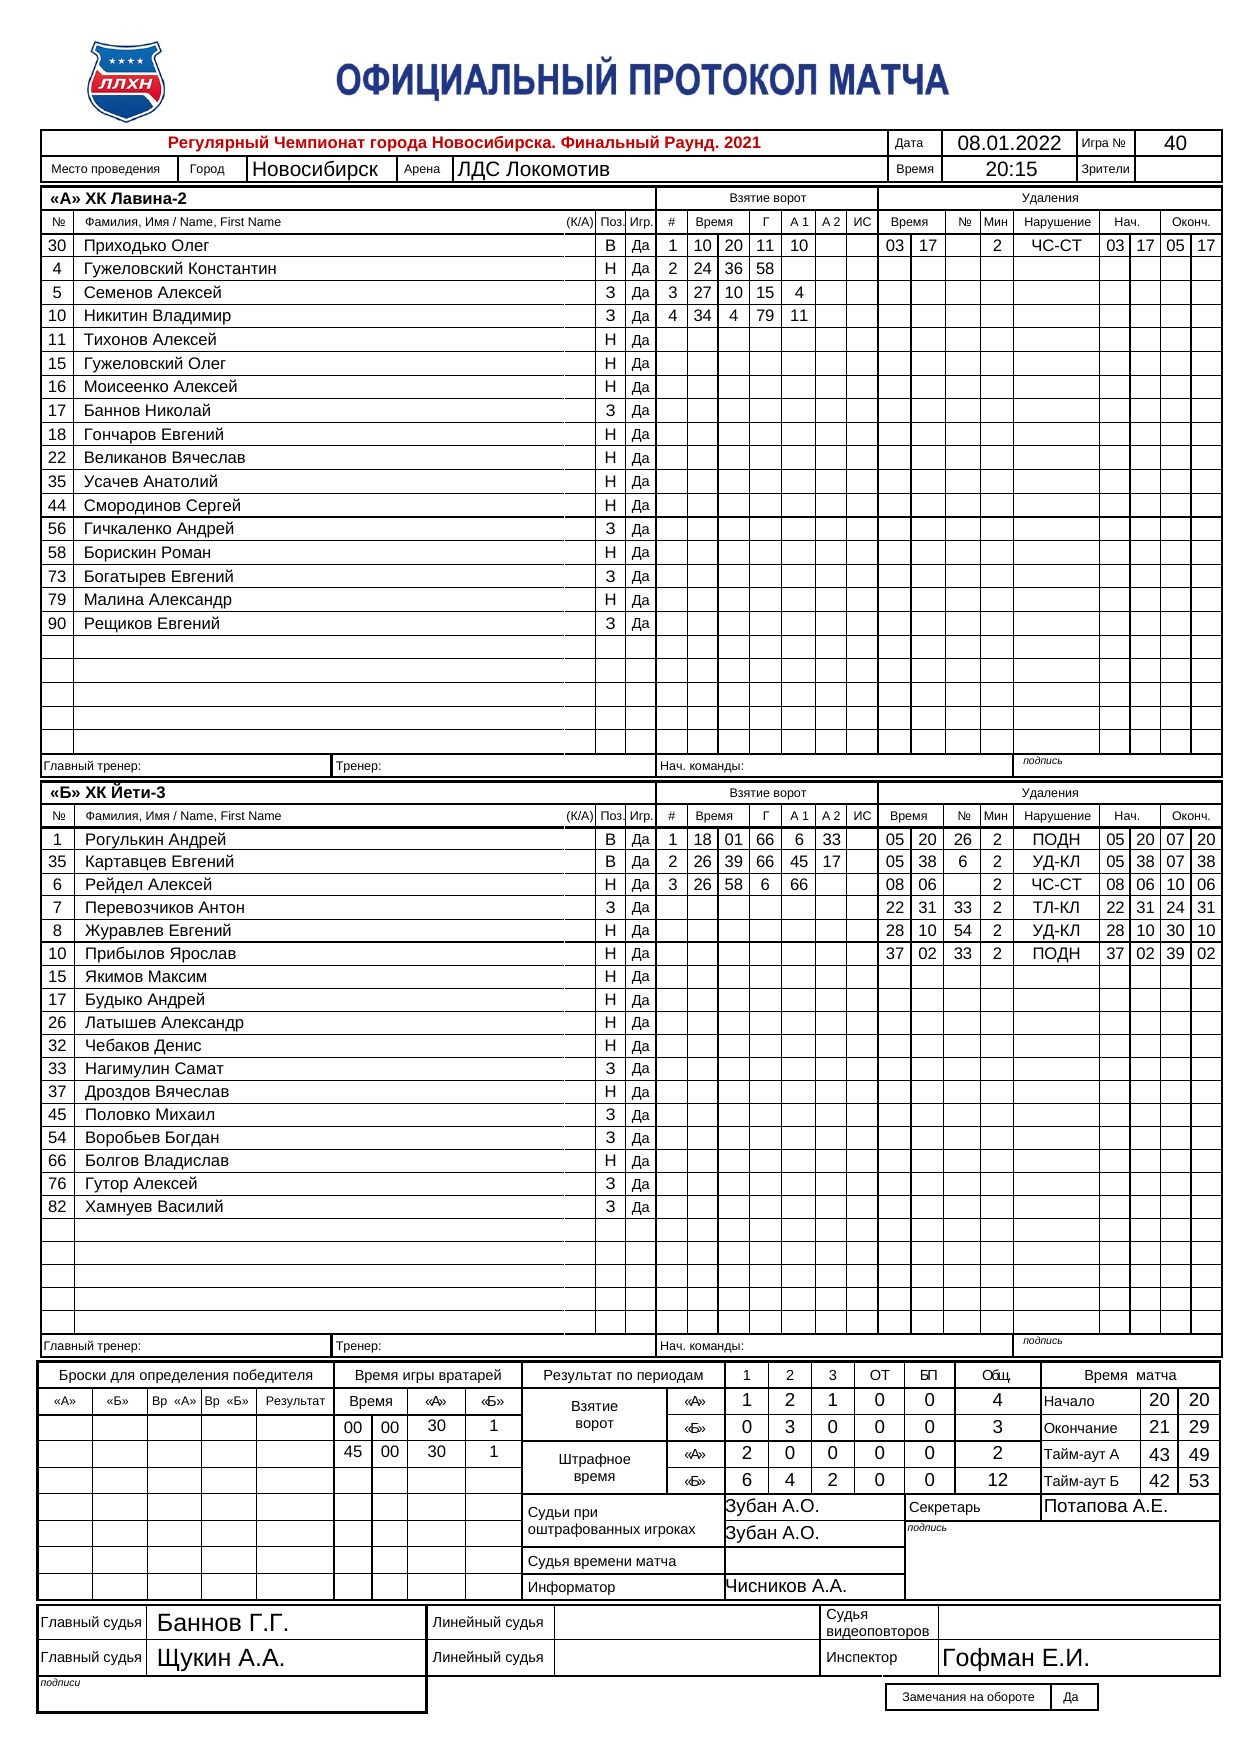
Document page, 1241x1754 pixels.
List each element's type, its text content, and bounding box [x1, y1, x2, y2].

table_cell [657, 423, 687, 445]
table_cell [750, 1127, 781, 1149]
table_cell 58 [750, 257, 781, 280]
table_cell Игр. [626, 805, 655, 826]
table_cell [1131, 1265, 1160, 1287]
table_cell Да [626, 470, 655, 493]
table_cell [93, 1521, 147, 1546]
table_cell 6 [726, 1468, 768, 1493]
table_cell Да [626, 399, 655, 422]
table_cell [1161, 1058, 1190, 1079]
table_cell [1131, 966, 1160, 987]
table_cell [750, 588, 781, 611]
table_cell [1192, 376, 1221, 398]
table_cell 2 [812, 1468, 854, 1493]
table_cell УД-КЛ [1014, 920, 1099, 941]
table_cell [688, 399, 717, 422]
table_cell [565, 328, 595, 351]
table_cell З [596, 612, 625, 634]
table_cell [688, 707, 717, 729]
table_cell [657, 1012, 687, 1033]
table_cell [944, 874, 980, 895]
table_cell [726, 1548, 904, 1573]
table_cell [657, 1081, 687, 1103]
table_cell [202, 1547, 256, 1573]
table_cell [1014, 683, 1099, 706]
table_cell Рейдел Алексей [75, 874, 564, 895]
table_cell Да [626, 612, 655, 634]
table_cell [816, 1173, 846, 1195]
table_cell [816, 636, 846, 658]
table_cell [1131, 541, 1160, 564]
table_cell [1161, 494, 1190, 516]
table_cell [148, 1441, 201, 1467]
table_cell [1192, 518, 1221, 540]
table_cell [912, 352, 945, 374]
table_cell [1100, 446, 1129, 469]
table_cell [750, 989, 781, 1011]
table_cell [596, 636, 625, 658]
table_cell [555, 1640, 819, 1675]
table_cell 0 [812, 1415, 854, 1440]
table_cell [912, 730, 945, 753]
table_cell Нач. команды: [657, 1335, 1012, 1356]
table_cell Нарушение [1014, 211, 1099, 233]
table_cell «Б» [668, 1468, 724, 1493]
table_cell [657, 1150, 687, 1172]
table_cell [750, 707, 781, 729]
table_cell [912, 1150, 943, 1172]
table_cell [879, 636, 910, 658]
table_cell [1161, 376, 1190, 398]
table_cell 22 [42, 446, 73, 469]
table_cell [816, 683, 846, 706]
table_cell [944, 1265, 980, 1287]
table_cell Нарушение [1014, 805, 1099, 826]
table_cell [782, 494, 815, 516]
table_cell [408, 1574, 465, 1599]
table_cell [1014, 376, 1099, 398]
table_cell [657, 1035, 687, 1057]
table_cell З [596, 281, 625, 303]
table_header «Б» ХК Йети-3 [42, 783, 655, 803]
table_cell ЧС-СТ [1014, 235, 1099, 256]
table_cell [565, 829, 595, 849]
table_cell [782, 659, 815, 682]
table_cell [1100, 399, 1129, 422]
table_cell Арена [398, 157, 452, 181]
table_cell [1161, 352, 1190, 374]
table_cell [688, 494, 717, 516]
table_cell [912, 565, 945, 587]
table_cell [565, 1219, 595, 1241]
table_cell [750, 1311, 781, 1333]
table_cell [1014, 328, 1099, 351]
table_cell 06 [912, 874, 943, 895]
table_cell [657, 1196, 687, 1218]
table_cell [202, 1574, 256, 1599]
table_cell 45 [782, 850, 815, 872]
table_cell З [596, 305, 625, 327]
table_cell [879, 1265, 910, 1287]
table_cell [719, 541, 749, 564]
table_cell [1100, 612, 1129, 634]
table_cell 0 [905, 1415, 954, 1440]
table_cell [688, 470, 717, 493]
table_cell 2 [981, 850, 1013, 872]
table_cell [879, 1081, 910, 1103]
table_cell [946, 541, 980, 564]
table_cell [1161, 281, 1190, 303]
table_cell [1100, 1058, 1129, 1079]
table_cell Окончание [1042, 1415, 1140, 1440]
table_cell «Б» [93, 1389, 147, 1413]
table_cell Приходько Олег [74, 235, 564, 256]
table_cell Моисеенко Алексей [74, 376, 564, 398]
table_cell [688, 1242, 717, 1264]
table_cell [74, 659, 564, 682]
table_cell 26 [688, 850, 717, 872]
table_cell Н [596, 989, 625, 1011]
table_cell 10 [42, 305, 73, 327]
table_cell 02 [912, 943, 943, 964]
table_header Да [1052, 1685, 1097, 1709]
table_cell Латышев Александр [75, 1012, 564, 1033]
table_cell [782, 920, 815, 941]
table_cell [879, 328, 910, 351]
table_cell [981, 1081, 1013, 1103]
table_cell [688, 1012, 717, 1033]
table_cell [847, 707, 877, 729]
table_cell [719, 730, 749, 753]
table_cell [946, 518, 980, 540]
table_cell Город [179, 157, 246, 181]
table_cell 17 [42, 399, 73, 422]
table_cell [1192, 1196, 1221, 1218]
table_cell [719, 588, 749, 611]
table_cell Да [626, 896, 655, 918]
table_cell [1014, 1150, 1099, 1172]
table_header Время матча [1042, 1363, 1219, 1387]
table_cell Якимов Максим [75, 966, 564, 987]
table_cell [912, 1173, 943, 1195]
table_cell [1100, 494, 1129, 516]
table_cell 0 [855, 1415, 904, 1440]
table_cell 73 [42, 565, 73, 587]
table_cell Н [596, 966, 625, 987]
table_cell [657, 399, 687, 422]
table_cell [946, 446, 980, 469]
table_cell [847, 1035, 877, 1057]
table_cell [750, 376, 781, 398]
table_cell [847, 1219, 877, 1241]
table_cell [1014, 612, 1099, 634]
table_cell 15 [42, 966, 74, 987]
table_cell Борискин Роман [74, 541, 564, 564]
table_cell [626, 636, 655, 658]
table_cell [565, 1150, 595, 1172]
table_cell [782, 683, 815, 706]
table_cell 20 [912, 829, 943, 849]
table_cell [816, 399, 846, 422]
table_cell [1161, 305, 1190, 327]
table_cell [879, 1288, 910, 1310]
table_cell [750, 636, 781, 658]
table_cell [257, 1521, 333, 1546]
table_cell [565, 518, 595, 540]
table_cell [466, 1521, 521, 1546]
table_cell Великанов Вячеслав [74, 446, 564, 469]
table_cell [1136, 157, 1221, 181]
table_cell [912, 328, 945, 351]
table_cell 33 [42, 1058, 74, 1079]
table_cell 2 [981, 235, 1013, 256]
table_cell 2 [769, 1389, 811, 1413]
table_cell [719, 1058, 749, 1079]
table_cell Гутор Алексей [75, 1173, 564, 1195]
table_cell [847, 1196, 877, 1218]
table_cell [1192, 636, 1221, 658]
table_cell [1014, 281, 1099, 303]
table_cell Н [596, 588, 625, 611]
table_cell [565, 896, 595, 918]
table_cell [782, 943, 815, 964]
table_cell [93, 1494, 147, 1520]
table_cell Баннов Николай [74, 399, 564, 422]
table_cell [816, 565, 846, 587]
table_cell [1161, 1173, 1190, 1195]
table_cell [912, 966, 943, 987]
table_cell [847, 1242, 877, 1264]
table_cell [981, 1288, 1013, 1310]
table_cell [1161, 257, 1190, 280]
table_cell [1131, 730, 1160, 753]
table_cell [1161, 328, 1190, 351]
table_cell [816, 518, 846, 540]
table_cell 18 [688, 829, 717, 849]
table_cell 06 [1131, 874, 1160, 895]
table_cell [1192, 1127, 1221, 1149]
table_cell [688, 1035, 717, 1057]
table_cell [1100, 1288, 1129, 1310]
table_cell З [596, 1058, 625, 1079]
table_cell [847, 730, 877, 753]
table_cell Нагимулин Самат [75, 1058, 564, 1079]
table_cell [626, 1242, 655, 1264]
table_cell [1014, 636, 1099, 658]
table_cell [1014, 423, 1099, 445]
table_cell [750, 730, 781, 753]
table_cell [1100, 1035, 1129, 1057]
table_cell [847, 989, 877, 1011]
table_cell [688, 328, 717, 351]
table_cell [719, 1035, 749, 1057]
table_cell Прибылов Ярослав [75, 943, 564, 964]
table_cell А 2 [816, 805, 846, 826]
table_cell Да [626, 423, 655, 445]
table_cell [816, 659, 846, 682]
table_cell Да [626, 1173, 655, 1195]
table_cell Инспектор [821, 1640, 938, 1675]
table_cell [816, 423, 846, 445]
table_cell [657, 1173, 687, 1195]
table_cell [981, 565, 1013, 587]
table_cell Г [750, 211, 781, 233]
table_cell [944, 1196, 980, 1218]
table_cell [202, 1494, 256, 1520]
table_cell [719, 707, 749, 729]
table_cell [946, 612, 980, 634]
table_cell [335, 1494, 371, 1520]
table_cell [1161, 1104, 1190, 1126]
table_cell [1100, 1242, 1129, 1264]
table_cell [912, 541, 945, 564]
table_cell 0 [905, 1389, 954, 1413]
table_header Регулярный Чемпионат города Новосибирска. Финальный Раунд. 2021 [42, 131, 887, 155]
table_cell Да [626, 966, 655, 987]
table_cell Н [596, 257, 625, 280]
table_cell [782, 1173, 815, 1195]
table_cell [1192, 1081, 1221, 1103]
table_cell [373, 1521, 407, 1546]
table_cell [782, 707, 815, 729]
table_cell [1100, 518, 1129, 540]
table_cell [1131, 1035, 1160, 1057]
table_cell [75, 1311, 564, 1333]
table_cell Н [596, 874, 625, 895]
table_cell 11 [750, 235, 781, 256]
table_cell [1131, 683, 1160, 706]
table_cell ИС [847, 211, 877, 233]
table_cell [565, 565, 595, 587]
table_cell [879, 541, 910, 564]
table_cell Секретарь [906, 1495, 1040, 1520]
table_cell 1 [726, 1389, 768, 1413]
table_cell З [596, 1196, 625, 1218]
table_cell [816, 874, 846, 895]
table_cell [1131, 518, 1160, 540]
table_cell 4 [769, 1468, 811, 1493]
table_header Результат по периодам [523, 1363, 724, 1387]
table_cell Н [596, 446, 625, 469]
table_cell Перевозчиков Антон [75, 896, 564, 918]
table_cell [257, 1441, 333, 1467]
table_cell 66 [782, 874, 815, 895]
table_cell [555, 1606, 819, 1639]
table_cell [1014, 1012, 1099, 1033]
table_cell [596, 1265, 625, 1287]
table_cell [1192, 659, 1221, 682]
table_cell [912, 494, 945, 516]
table_cell [657, 943, 687, 964]
table_cell [1131, 565, 1160, 587]
table_cell А 1 [782, 211, 815, 233]
table_cell [847, 1288, 877, 1310]
table_cell [39, 1416, 92, 1440]
table_cell [981, 1012, 1013, 1033]
table_cell [946, 494, 980, 516]
table_cell [1192, 1242, 1221, 1264]
table_cell Да [626, 1058, 655, 1079]
table_cell [565, 470, 595, 493]
table_cell [750, 896, 781, 918]
table_cell 37 [42, 1081, 74, 1103]
table_cell Вр «А» [148, 1389, 201, 1413]
table_cell [688, 1127, 717, 1149]
table_cell [1161, 636, 1190, 658]
table_cell [750, 423, 781, 445]
table_cell [944, 1173, 980, 1195]
table_cell Фамилия, Имя / Name, First Name [75, 805, 565, 826]
table_cell [1100, 352, 1129, 374]
table_cell [1161, 1081, 1190, 1103]
table_cell 07 [1161, 829, 1190, 849]
table_cell Информатор [523, 1575, 724, 1599]
table_cell Да [626, 1081, 655, 1103]
table_cell [373, 1494, 407, 1520]
table_cell [1014, 1173, 1099, 1195]
table_cell [1192, 989, 1221, 1011]
table_cell [816, 494, 846, 516]
table_cell [1099, 1682, 1220, 1711]
table_cell Да [626, 1035, 655, 1057]
table_cell [750, 518, 781, 540]
table_cell [257, 1416, 333, 1440]
table_cell [688, 1265, 717, 1287]
table_cell [565, 1012, 595, 1033]
table_cell З [596, 1173, 625, 1195]
table_cell [847, 659, 877, 682]
table_cell [879, 1219, 910, 1241]
table_cell [1192, 707, 1221, 729]
table_cell Оконч. [1161, 805, 1221, 826]
table_cell [565, 730, 595, 753]
table_cell [1100, 565, 1129, 587]
table_cell [626, 659, 655, 682]
table_cell 90 [42, 612, 73, 634]
table_cell 0 [855, 1442, 904, 1467]
table_cell [1100, 281, 1129, 303]
table_cell [39, 1574, 92, 1599]
table_cell [565, 874, 595, 895]
table_cell [657, 1104, 687, 1126]
table_cell 05 [1100, 850, 1129, 872]
table_cell [719, 1081, 749, 1103]
table_cell [1131, 328, 1160, 351]
table_cell [688, 423, 717, 445]
table_cell [912, 1265, 943, 1287]
table_cell [879, 989, 910, 1011]
table_cell 0 [855, 1389, 904, 1413]
table_header 08.01.2022 [943, 131, 1076, 155]
table_cell [1014, 470, 1099, 493]
table_cell Тренер: [333, 1335, 655, 1356]
table_cell 1 [466, 1416, 521, 1440]
table_cell [1161, 989, 1190, 1011]
table_cell [257, 1574, 333, 1599]
table_cell [946, 281, 980, 303]
table_cell 2 [726, 1442, 768, 1467]
table_cell [466, 1468, 521, 1493]
table_cell [1014, 1127, 1099, 1149]
table_cell [1161, 565, 1190, 587]
table_cell [816, 541, 846, 564]
table_cell [847, 494, 877, 516]
table_cell [657, 1311, 687, 1333]
table_cell Да [626, 376, 655, 398]
table_cell [944, 1058, 980, 1079]
table_header Взятие ворот [657, 783, 877, 803]
table_cell 44 [42, 494, 73, 516]
table_cell [1192, 612, 1221, 634]
table_cell [657, 1219, 687, 1241]
table_cell [565, 1127, 595, 1149]
table_cell [719, 399, 749, 422]
table_cell [596, 659, 625, 682]
table_cell ПОДН [1014, 829, 1099, 849]
table_cell [782, 257, 815, 280]
table_cell [912, 423, 945, 445]
table_header Удаления [879, 783, 1221, 803]
table_cell [750, 920, 781, 941]
table_cell подписи [39, 1677, 425, 1711]
table_cell [1014, 446, 1099, 469]
table_cell [565, 1081, 595, 1103]
table_cell 18 [42, 423, 73, 445]
table_cell [1100, 683, 1129, 706]
table_cell [847, 399, 877, 422]
table_cell [719, 565, 749, 587]
table_cell Да [626, 920, 655, 941]
table_cell Хамнуев Василий [75, 1196, 564, 1218]
table_cell [565, 1058, 595, 1079]
table_cell Гончаров Евгений [74, 423, 564, 445]
table_cell [782, 1058, 815, 1079]
table_cell [148, 1468, 201, 1493]
table_cell [847, 1058, 877, 1079]
table_cell [1100, 1311, 1129, 1333]
table_cell [912, 1104, 943, 1126]
table_cell [202, 1521, 256, 1546]
table_cell [1161, 1311, 1190, 1333]
table_cell 38 [1131, 850, 1160, 872]
table_cell [816, 966, 846, 987]
table_cell Богатырев Евгений [74, 565, 564, 587]
table_cell [719, 966, 749, 987]
table_cell [912, 1242, 943, 1264]
table_cell 03 [879, 235, 910, 256]
table_cell [688, 636, 717, 658]
table_cell [944, 1104, 980, 1126]
table_cell [1192, 1219, 1221, 1241]
table_cell [816, 730, 846, 753]
table_cell [565, 1311, 595, 1333]
table_cell 1 [657, 235, 687, 256]
table_cell 38 [1192, 850, 1221, 872]
table_cell [688, 352, 717, 374]
table_cell [1161, 1219, 1190, 1241]
table_cell [981, 305, 1013, 327]
table_cell [626, 1219, 655, 1241]
table_cell [782, 612, 815, 634]
table_cell [1014, 257, 1099, 280]
table_cell [657, 328, 687, 351]
table_cell [750, 1288, 781, 1310]
table_cell [879, 1058, 910, 1079]
table_cell [626, 1311, 655, 1333]
table_cell 10 [688, 235, 717, 256]
table_cell [1161, 1150, 1190, 1172]
table_cell [847, 1173, 877, 1195]
table_cell Да [626, 1127, 655, 1149]
table_cell [782, 423, 815, 445]
table_cell [657, 966, 687, 987]
table_cell [816, 1288, 846, 1310]
table_cell [912, 446, 945, 469]
table_cell [981, 1058, 1013, 1079]
table_cell В [596, 235, 625, 256]
table_cell [981, 683, 1013, 706]
table_cell [335, 1468, 371, 1493]
table_cell 29 [1179, 1415, 1219, 1440]
table_cell [335, 1547, 371, 1573]
table_cell [1014, 1058, 1099, 1079]
table_cell [912, 1012, 943, 1033]
table_cell [750, 943, 781, 964]
table_cell [1192, 494, 1221, 516]
table_cell 01 [719, 829, 749, 849]
table_cell [688, 565, 717, 587]
table_cell # [657, 805, 687, 826]
table_cell Да [626, 1012, 655, 1033]
table_cell [981, 494, 1013, 516]
table_cell Щукин А.А. [147, 1640, 425, 1675]
table_cell [408, 1494, 465, 1520]
table_cell [1100, 1196, 1129, 1218]
table_cell [847, 446, 877, 469]
table_cell [688, 1311, 717, 1333]
table_cell [42, 1288, 74, 1310]
table_cell 05 [1100, 829, 1129, 849]
table_cell [782, 1104, 815, 1126]
table_cell [1161, 1242, 1190, 1264]
table_cell [1131, 1242, 1160, 1264]
table_cell «А» [39, 1389, 92, 1413]
table_cell [981, 281, 1013, 303]
table_cell [1192, 328, 1221, 351]
table_cell [719, 1265, 749, 1287]
table_cell [1014, 989, 1099, 1011]
table_cell [946, 423, 980, 445]
table_cell Да [626, 588, 655, 611]
table_cell [688, 943, 717, 964]
table_cell 30 [42, 235, 73, 256]
table_cell [565, 1196, 595, 1218]
table_cell [847, 943, 877, 964]
table_cell 30 [408, 1441, 465, 1467]
table_cell 82 [42, 1196, 74, 1218]
table_cell Да [626, 565, 655, 587]
table_cell [1161, 1196, 1190, 1218]
table_cell [565, 1035, 595, 1057]
table_cell 53 [1179, 1468, 1219, 1493]
table_cell [750, 1058, 781, 1079]
table_cell [1131, 588, 1160, 611]
table_cell [946, 565, 980, 587]
table_cell [847, 1265, 877, 1287]
table_cell 20 [1131, 829, 1160, 849]
table_cell А 1 [782, 805, 815, 826]
table_cell Да [626, 446, 655, 469]
table_cell 10 [782, 235, 815, 256]
table_cell [847, 896, 877, 918]
table_cell [657, 920, 687, 941]
table_cell [981, 989, 1013, 1011]
table_cell Мин [981, 805, 1013, 826]
table_cell [981, 1219, 1013, 1241]
table_cell [688, 659, 717, 682]
table_cell [373, 1574, 407, 1599]
table_cell Время [688, 805, 749, 826]
table_cell [1131, 1058, 1160, 1079]
table_cell Главный судья [39, 1606, 146, 1639]
table_cell Время [688, 211, 749, 233]
table_cell [782, 446, 815, 469]
table_cell [688, 376, 717, 398]
table_cell [719, 328, 749, 351]
table_cell 30 [408, 1416, 465, 1440]
table_cell [750, 470, 781, 493]
table_cell 32 [42, 1035, 74, 1057]
table_cell [879, 707, 910, 729]
table_cell [688, 1219, 717, 1241]
table_cell [782, 470, 815, 493]
table_cell [565, 399, 595, 422]
table_cell (К/А) [565, 211, 595, 233]
table_cell [93, 1441, 147, 1467]
table_cell [688, 1288, 717, 1310]
table_cell [750, 1242, 781, 1264]
table_cell [1161, 541, 1190, 564]
table_cell 02 [1131, 943, 1160, 964]
table_cell [1014, 588, 1099, 611]
table_cell [782, 1127, 815, 1149]
table_cell [1131, 989, 1160, 1011]
table_cell Никитин Владимир [74, 305, 564, 327]
table_cell Место проведения [42, 157, 177, 181]
table_cell Чисников А.А. [726, 1575, 904, 1599]
table_cell [1131, 1219, 1160, 1241]
table_cell 4 [657, 305, 687, 327]
table_cell [946, 376, 980, 398]
table_cell Новосибирск [248, 157, 396, 181]
table_cell 00 [335, 1416, 371, 1440]
table_cell [816, 328, 846, 351]
table_cell 4 [719, 305, 749, 327]
table_cell [912, 518, 945, 540]
table_cell [1192, 257, 1221, 280]
table_cell [688, 683, 717, 706]
table_cell Тайм-аут Б [1042, 1468, 1140, 1493]
table_cell [782, 1288, 815, 1310]
table_cell 56 [42, 518, 73, 540]
table_cell [750, 352, 781, 374]
table_cell [93, 1547, 147, 1573]
table_header Броски для определения победителя [39, 1363, 333, 1387]
table_cell [1131, 376, 1160, 398]
table_cell [946, 730, 980, 753]
table_cell [847, 565, 877, 587]
table_cell [565, 1288, 595, 1310]
table_cell Болгов Владислав [75, 1150, 564, 1172]
table_cell [816, 707, 846, 729]
table_cell [750, 1173, 781, 1195]
table_cell [879, 1311, 910, 1333]
table_cell 22 [1100, 896, 1129, 918]
table_cell [912, 659, 945, 682]
table_cell Семенов Алексей [74, 281, 564, 303]
table_header Дата [889, 131, 941, 155]
table_cell Нач. команды: [657, 755, 1012, 776]
table_cell [847, 423, 877, 445]
table_cell [719, 376, 749, 398]
table_cell [688, 518, 717, 540]
table_cell [816, 1058, 846, 1079]
table_cell [148, 1521, 201, 1546]
table_cell [657, 470, 687, 493]
table_cell [1131, 305, 1160, 327]
table_cell [148, 1547, 201, 1573]
table_cell [688, 1081, 717, 1103]
table_cell [42, 707, 73, 729]
table_cell [1192, 1288, 1221, 1310]
table_cell Главный судья [39, 1640, 146, 1675]
table_cell [816, 1265, 846, 1287]
table_header Удаления [879, 188, 1221, 209]
table_cell [1192, 446, 1221, 469]
table_cell [750, 494, 781, 516]
table_cell [750, 1012, 781, 1033]
table_cell [912, 305, 945, 327]
table_cell [816, 1012, 846, 1033]
table_header Замечания на обороте [887, 1685, 1050, 1709]
table_cell 5 [42, 281, 73, 303]
table_cell [782, 588, 815, 611]
table_cell № [42, 211, 73, 233]
table_cell [75, 1219, 564, 1241]
table_cell [981, 376, 1013, 398]
table_cell [944, 1288, 980, 1310]
table_cell [1131, 446, 1160, 469]
table_cell [847, 966, 877, 987]
table_cell 7 [42, 896, 74, 918]
table_cell 27 [688, 281, 717, 303]
table_cell 54 [944, 920, 980, 941]
table_cell Взятие ворот [523, 1389, 666, 1440]
table_cell [944, 1242, 980, 1264]
table_cell [816, 305, 846, 327]
table_cell [782, 565, 815, 587]
table_header 2 [769, 1363, 811, 1387]
table_cell [1100, 1012, 1129, 1033]
table_cell [1100, 305, 1129, 327]
table_cell [596, 707, 625, 729]
table_cell 3 [956, 1415, 1040, 1440]
table_cell [782, 1311, 815, 1333]
table_cell Рещиков Евгений [74, 612, 564, 634]
table_cell [1014, 1288, 1099, 1310]
table_cell [657, 1127, 687, 1149]
table_cell [981, 257, 1013, 280]
table_cell Половко Михаил [75, 1104, 564, 1126]
table_cell подпись [906, 1522, 1219, 1599]
table_cell 15 [42, 352, 73, 374]
table_cell 0 [769, 1442, 811, 1467]
table_cell [1192, 565, 1221, 587]
table_cell 37 [1100, 943, 1129, 964]
table_cell [750, 565, 781, 587]
table_cell [565, 659, 595, 682]
table_cell [1131, 636, 1160, 658]
table_cell [148, 1494, 201, 1520]
table_cell [719, 989, 749, 1011]
table_cell Линейный судья [428, 1640, 554, 1675]
table_cell [565, 352, 595, 374]
table_cell [944, 1150, 980, 1172]
table_cell [565, 446, 595, 469]
table_cell [719, 1012, 749, 1033]
table_cell 58 [42, 541, 73, 564]
table_cell 10 [42, 943, 74, 964]
table_cell [816, 612, 846, 634]
table_cell [565, 636, 595, 658]
table_cell [202, 1441, 256, 1467]
table_cell 2 [981, 829, 1013, 849]
table_cell [1161, 683, 1190, 706]
table_cell 2 [981, 920, 1013, 941]
table_cell 37 [879, 943, 910, 964]
table_cell [1192, 683, 1221, 706]
table_cell [816, 1035, 846, 1057]
table_cell [879, 257, 910, 280]
table_cell Н [596, 328, 625, 351]
table_cell [750, 966, 781, 987]
table_cell [1131, 423, 1160, 445]
table_cell [688, 612, 717, 634]
table_cell [981, 518, 1013, 540]
table_cell ПОДН [1014, 943, 1099, 964]
table_cell [1100, 730, 1129, 753]
table_cell 35 [42, 470, 73, 493]
table_cell [944, 1311, 980, 1333]
table_cell [42, 1265, 74, 1287]
table_cell [912, 281, 945, 303]
table_cell [657, 683, 687, 706]
table_cell [1192, 423, 1221, 445]
table_cell [657, 707, 687, 729]
table_cell [719, 1311, 749, 1333]
table_cell ЧС-СТ [1014, 874, 1099, 895]
table_cell Да [626, 850, 655, 872]
table_cell 17 [1131, 235, 1160, 256]
table_cell 17 [912, 235, 945, 256]
table_cell Время [879, 805, 943, 826]
table_header Время игры вратарей [335, 1363, 521, 1387]
table_cell [750, 1104, 781, 1126]
table_cell 20:15 [943, 157, 1076, 181]
table_cell Н [596, 423, 625, 445]
table_cell [912, 636, 945, 658]
table_cell 17 [1192, 235, 1221, 256]
table_cell [719, 1196, 749, 1218]
table_cell [879, 1035, 910, 1057]
table_cell [565, 235, 595, 256]
table_cell 10 [1161, 874, 1190, 895]
table_cell Начало [1042, 1389, 1140, 1413]
table_cell [879, 1127, 910, 1149]
table_cell Поз. [596, 211, 625, 233]
table_cell [657, 565, 687, 587]
table_cell 26 [688, 874, 717, 895]
table_cell 24 [688, 257, 717, 280]
table_cell 1 [42, 829, 74, 849]
table_cell Главный тренер: [42, 1335, 330, 1356]
table_cell 11 [42, 328, 73, 351]
table_cell Дроздов Вячеслав [75, 1081, 564, 1103]
table_cell [74, 683, 564, 706]
table_cell [1161, 399, 1190, 422]
table_cell [719, 1150, 749, 1172]
table_cell [657, 659, 687, 682]
table_cell [1192, 1058, 1221, 1079]
table_cell [944, 1035, 980, 1057]
table_cell [816, 281, 846, 303]
table_cell 1 [657, 829, 687, 849]
table_cell [1014, 707, 1099, 729]
table_cell Мин [981, 211, 1013, 233]
table_cell Да [626, 352, 655, 374]
table_cell [1161, 1127, 1190, 1149]
table_cell Да [626, 943, 655, 964]
table_cell [1192, 1035, 1221, 1057]
table_cell [42, 659, 73, 682]
table_cell Да [626, 1196, 655, 1218]
table_cell [719, 683, 749, 706]
table_cell Н [596, 470, 625, 493]
table_cell [946, 470, 980, 493]
table_cell [912, 399, 945, 422]
table_cell 1 [466, 1441, 521, 1467]
table_cell 6 [750, 874, 781, 895]
table_cell [657, 446, 687, 469]
table_cell [981, 730, 1013, 753]
table_cell 15 [750, 281, 781, 303]
table_cell [879, 1173, 910, 1195]
table_cell [93, 1468, 147, 1493]
table_cell [782, 730, 815, 753]
table_cell [1131, 470, 1160, 493]
table_cell [565, 850, 595, 872]
table_cell 79 [42, 588, 73, 611]
table_cell [1161, 1035, 1190, 1057]
table_cell [1192, 1150, 1221, 1172]
table_cell [847, 1311, 877, 1333]
table_cell 31 [1131, 896, 1160, 918]
table_cell [719, 1173, 749, 1195]
table_cell [657, 1058, 687, 1079]
table_cell [1100, 1104, 1129, 1126]
table_cell [466, 1574, 521, 1599]
table_cell [981, 470, 1013, 493]
table_cell 24 [1161, 896, 1190, 918]
table_cell [719, 446, 749, 469]
table_cell Гичкаленко Андрей [74, 518, 564, 540]
table_cell [565, 588, 595, 611]
table_cell 07 [1161, 850, 1190, 872]
table_cell 28 [879, 920, 910, 941]
table_header ОТ [855, 1363, 904, 1387]
table_cell [657, 1288, 687, 1310]
table_cell [782, 541, 815, 564]
table_cell [879, 1012, 910, 1033]
table_cell [816, 446, 846, 469]
table_cell [93, 1416, 147, 1440]
table_cell [1014, 565, 1099, 587]
table_cell [596, 1242, 625, 1264]
table_cell [335, 1574, 371, 1599]
table_cell [981, 328, 1013, 351]
table_cell Смородинов Сергей [74, 494, 564, 516]
table_cell 26 [42, 1012, 74, 1033]
table_cell [847, 1150, 877, 1172]
table_cell [816, 1196, 846, 1218]
table_header «А» ХК Лавина-2 [42, 188, 655, 209]
table_cell [1131, 1173, 1160, 1195]
table_cell [816, 376, 846, 398]
table_cell [847, 281, 877, 303]
table_cell [946, 636, 980, 658]
table_cell [981, 1311, 1013, 1333]
table_cell Нач. [1100, 211, 1160, 233]
table_cell 39 [719, 850, 749, 872]
table_cell [688, 1196, 717, 1218]
table_cell [847, 376, 877, 398]
table_cell [688, 541, 717, 564]
table_cell [688, 730, 717, 753]
table_cell [750, 541, 781, 564]
table_cell [1161, 1012, 1190, 1033]
table_cell [42, 683, 73, 706]
table_cell [847, 683, 877, 706]
table_cell [42, 1242, 74, 1264]
table_cell [847, 612, 877, 634]
table_cell [847, 1127, 877, 1149]
table_cell [1014, 1081, 1099, 1103]
table_cell [816, 235, 846, 256]
table_cell [1131, 1196, 1160, 1218]
table_cell Малина Александр [74, 588, 564, 611]
table_cell [1161, 588, 1190, 611]
table_cell [1161, 423, 1190, 445]
table_cell [847, 1012, 877, 1033]
table_cell [565, 376, 595, 398]
table_cell [1131, 659, 1160, 682]
table_cell [565, 1242, 595, 1264]
table_cell [1014, 541, 1099, 564]
table_cell [879, 1104, 910, 1126]
table_cell 2 [657, 850, 687, 872]
table_cell [750, 1035, 781, 1057]
table_cell [1100, 707, 1129, 729]
table_cell [1131, 281, 1160, 303]
table_cell [1192, 399, 1221, 422]
table_cell [565, 989, 595, 1011]
table_cell [408, 1547, 465, 1573]
table_cell [75, 1265, 564, 1287]
table_cell [657, 541, 687, 564]
table_cell 43 [1141, 1441, 1177, 1467]
table_cell Фамилия, Имя / Name, First Name [74, 211, 565, 233]
table_cell Да [626, 281, 655, 303]
table_cell Гофман Е.И. [939, 1640, 1219, 1675]
table_cell [879, 565, 910, 587]
table_cell [1100, 1150, 1129, 1172]
table_cell [42, 730, 73, 753]
table_cell [782, 896, 815, 918]
table_cell [1100, 1219, 1129, 1241]
table_cell [946, 659, 980, 682]
table_cell [1192, 541, 1221, 564]
table_cell 33 [944, 896, 980, 918]
table_cell З [596, 399, 625, 422]
table_cell [565, 1104, 595, 1126]
table_cell 05 [879, 829, 910, 849]
table_cell [1014, 352, 1099, 374]
table_cell [1161, 659, 1190, 682]
table_cell [847, 829, 877, 849]
table_cell Время [879, 211, 945, 233]
table_cell [719, 518, 749, 540]
table_cell [1161, 470, 1190, 493]
table_cell 10 [719, 281, 749, 303]
table_cell [74, 636, 564, 658]
table_cell 10 [1131, 920, 1160, 941]
table_cell 0 [855, 1468, 904, 1493]
table_cell [782, 399, 815, 422]
table_cell [981, 541, 1013, 564]
table_cell [1192, 305, 1221, 327]
table_cell «Б» [668, 1415, 724, 1440]
table_cell [782, 1150, 815, 1172]
table_cell [657, 588, 687, 611]
table_cell [1131, 257, 1160, 280]
table_cell [981, 1035, 1013, 1057]
table_cell Гужеловский Константин [74, 257, 564, 280]
table_cell [1100, 588, 1129, 611]
table_cell [1014, 1104, 1099, 1126]
table_cell [657, 1242, 687, 1264]
table_cell [1131, 1012, 1160, 1033]
table_cell 11 [782, 305, 815, 327]
table_cell Чебаков Денис [75, 1035, 564, 1057]
table_cell [816, 1127, 846, 1149]
table_cell [879, 659, 910, 682]
table_cell [1192, 1012, 1221, 1033]
table_cell [847, 352, 877, 374]
table_cell [816, 257, 846, 280]
table_cell 03 [1100, 235, 1129, 256]
table_cell [1192, 470, 1221, 493]
table_cell [816, 1219, 846, 1241]
table_cell Усачев Анатолий [74, 470, 564, 493]
table_cell [408, 1468, 465, 1493]
table_cell [944, 966, 980, 987]
table_cell [847, 636, 877, 658]
table_cell [719, 423, 749, 445]
table_cell [657, 612, 687, 634]
table_cell [565, 281, 595, 303]
table_cell 0 [905, 1442, 954, 1467]
table_cell [1100, 376, 1129, 398]
table_cell 38 [912, 850, 943, 872]
table_cell 3 [657, 281, 687, 303]
table_cell Да [626, 874, 655, 895]
table_cell Оконч. [1161, 211, 1221, 233]
table_cell 08 [879, 874, 910, 895]
table_cell 45 [42, 1104, 74, 1126]
table_cell [74, 707, 564, 729]
table_cell Зубан А.О. [726, 1495, 904, 1520]
table_cell 20 [1192, 829, 1221, 849]
table_cell [1131, 1311, 1160, 1333]
table_cell 58 [719, 874, 749, 895]
table_cell [879, 730, 910, 753]
table_cell 16 [42, 376, 73, 398]
table_cell [1131, 612, 1160, 634]
table_cell [981, 1265, 1013, 1287]
table_cell [74, 730, 564, 753]
table_cell [946, 305, 980, 327]
table_cell [981, 612, 1013, 634]
table_cell Игр. [626, 211, 655, 233]
table_cell [816, 1104, 846, 1126]
table_cell [39, 1521, 92, 1546]
table_cell [1014, 305, 1099, 327]
table_cell [373, 1468, 407, 1493]
table_cell [335, 1521, 371, 1546]
table_cell [782, 966, 815, 987]
table_cell [946, 257, 980, 280]
table_cell [565, 943, 595, 964]
table_cell [1161, 1265, 1190, 1287]
table_cell [1014, 1219, 1099, 1241]
table_cell [39, 1547, 92, 1573]
table_cell [750, 1150, 781, 1172]
table_cell Тихонов Алексей [74, 328, 564, 351]
table_cell 2 [981, 874, 1013, 895]
table_cell 39 [1161, 943, 1190, 964]
table_cell Результат [257, 1389, 333, 1413]
table_cell [912, 376, 945, 398]
table_cell [782, 1035, 815, 1057]
table_cell [688, 1173, 717, 1195]
table_cell [1192, 352, 1221, 374]
table_cell [1100, 257, 1129, 280]
table_cell [782, 518, 815, 540]
table_header Игра № [1078, 131, 1134, 155]
table_cell [1100, 470, 1129, 493]
table_cell [816, 470, 846, 493]
table_cell 26 [944, 829, 980, 849]
table_cell ИС [847, 805, 877, 826]
table_cell Н [596, 1081, 625, 1103]
table_cell [75, 1242, 564, 1264]
table_cell Рогулькин Андрей [75, 829, 564, 849]
table_cell [816, 920, 846, 941]
table_cell [1131, 1127, 1160, 1149]
table_cell [912, 470, 945, 493]
table_cell (К/А) [565, 805, 595, 826]
table_cell 30 [1161, 920, 1190, 941]
table_cell [879, 966, 910, 987]
table_header 1 [726, 1363, 768, 1387]
table_cell [944, 1127, 980, 1149]
table_cell [912, 1311, 943, 1333]
table_cell Журавлев Евгений [75, 920, 564, 941]
table_cell [719, 1104, 749, 1126]
table_cell [946, 235, 980, 256]
table_cell [816, 943, 846, 964]
table_cell Да [626, 1150, 655, 1172]
table_cell 36 [719, 257, 749, 280]
table_cell [39, 1441, 92, 1467]
table_cell 00 [373, 1416, 407, 1440]
table_cell [42, 636, 73, 658]
table_cell [626, 730, 655, 753]
table_cell [879, 446, 910, 469]
table_cell [750, 399, 781, 422]
table_cell [981, 588, 1013, 611]
table_cell [596, 1288, 625, 1310]
table_cell [75, 1288, 564, 1310]
table_cell № [944, 805, 980, 826]
table_cell [1131, 707, 1160, 729]
table_cell [879, 399, 910, 422]
table_cell [946, 399, 980, 422]
table_cell [750, 612, 781, 634]
table_cell [981, 423, 1013, 445]
table_cell [626, 683, 655, 706]
table_cell [912, 1288, 943, 1310]
table_cell Нач. [1100, 805, 1160, 826]
table_cell [719, 896, 749, 918]
table_cell 17 [42, 989, 74, 1011]
table_cell [981, 1150, 1013, 1172]
table_cell [981, 966, 1013, 987]
table_cell «А» [408, 1389, 465, 1413]
table_cell Зубан А.О. [726, 1521, 904, 1546]
table_cell 17 [816, 850, 846, 872]
table_cell [148, 1574, 201, 1599]
table_cell [879, 423, 910, 445]
table_cell [596, 730, 625, 753]
table_cell [847, 541, 877, 564]
table_cell Тренер: [333, 755, 655, 776]
table_cell 0 [726, 1415, 768, 1440]
table_cell 08 [1100, 874, 1129, 895]
table_cell Картавцев Евгений [75, 850, 564, 872]
table_cell [981, 1242, 1013, 1264]
table_cell [257, 1468, 333, 1493]
table_cell [565, 494, 595, 516]
table_cell [1131, 1081, 1160, 1103]
table_cell Гужеловский Олег [74, 352, 564, 374]
table_cell [719, 1242, 749, 1264]
table_cell 31 [1192, 896, 1221, 918]
table_cell [1161, 707, 1190, 729]
table_cell [944, 989, 980, 1011]
table_cell [1161, 730, 1190, 753]
table_cell [981, 1196, 1013, 1218]
table_cell [944, 1081, 980, 1103]
table_cell [1100, 541, 1129, 564]
table_cell [912, 1127, 943, 1149]
table_cell Да [626, 1104, 655, 1126]
table_cell [847, 850, 877, 872]
table_cell [688, 1058, 717, 1079]
table_cell [847, 518, 877, 540]
table_cell [816, 1242, 846, 1264]
table_cell 0 [905, 1468, 954, 1493]
table_cell 20 [1141, 1389, 1177, 1413]
table_cell [750, 1081, 781, 1103]
table_cell [565, 612, 595, 634]
table_cell [565, 423, 595, 445]
table_cell 6 [782, 829, 815, 849]
table_cell 2 [956, 1442, 1040, 1467]
table_cell [879, 305, 910, 327]
table_cell Г [750, 805, 781, 826]
table_cell [750, 446, 781, 469]
table_cell [847, 920, 877, 941]
table_cell [782, 352, 815, 374]
table_cell [912, 683, 945, 706]
table_cell [657, 636, 687, 658]
table_cell [782, 1081, 815, 1103]
table_cell подпись [1014, 755, 1221, 776]
table_cell 31 [912, 896, 943, 918]
table_cell 35 [42, 850, 74, 872]
table_cell [1014, 1242, 1099, 1264]
table_cell [879, 612, 910, 634]
table_cell [816, 989, 846, 1011]
table_cell [782, 989, 815, 1011]
table_cell [466, 1547, 521, 1573]
table_cell [847, 257, 877, 280]
table_header Общ. [956, 1363, 1040, 1387]
table_cell 33 [944, 943, 980, 964]
table_cell [1014, 399, 1099, 422]
table_cell [782, 1242, 815, 1264]
table_cell [719, 352, 749, 374]
table_cell [1192, 966, 1221, 987]
table_cell Да [626, 518, 655, 540]
table_cell [912, 1196, 943, 1218]
table_cell «А» [668, 1389, 724, 1413]
table_cell [782, 376, 815, 398]
table_cell [944, 1012, 980, 1033]
table_cell [944, 1219, 980, 1241]
table_cell [719, 636, 749, 658]
table_cell [1100, 1265, 1129, 1287]
table_cell 12 [956, 1468, 1040, 1493]
table_cell 4 [782, 281, 815, 303]
table_cell Н [596, 541, 625, 564]
table_cell [879, 1150, 910, 1172]
table_cell 33 [816, 829, 846, 849]
table_cell [657, 896, 687, 918]
table_cell [42, 1311, 74, 1333]
table_cell [946, 588, 980, 611]
table_cell Штрафное время [523, 1442, 666, 1493]
table_cell [657, 1265, 687, 1287]
table_cell [565, 541, 595, 564]
table_cell [1192, 588, 1221, 611]
table_cell [879, 1196, 910, 1218]
table_cell 42 [1141, 1468, 1177, 1493]
table_cell [719, 1288, 749, 1310]
table_cell [847, 1081, 877, 1103]
table_cell Да [626, 989, 655, 1011]
table_cell [946, 352, 980, 374]
table_cell Время [889, 157, 941, 181]
table_cell [912, 1035, 943, 1057]
table_cell [257, 1547, 333, 1573]
table_cell [750, 1219, 781, 1241]
table_cell [565, 257, 595, 280]
table_cell [688, 920, 717, 941]
table_cell 05 [1161, 235, 1190, 256]
table_cell [1014, 1196, 1099, 1218]
table_cell 66 [750, 850, 781, 872]
table_cell [883, 1677, 1220, 1681]
table_cell Да [626, 328, 655, 351]
table_cell Будыко Андрей [75, 989, 564, 1011]
table_cell 66 [42, 1150, 74, 1172]
table_cell З [596, 1127, 625, 1149]
table_cell [981, 659, 1013, 682]
table_cell 05 [879, 850, 910, 872]
table_cell [565, 305, 595, 327]
table_cell [1100, 636, 1129, 658]
table_cell [688, 446, 717, 469]
table_cell [879, 470, 910, 493]
table_cell 00 [373, 1441, 407, 1467]
table_cell [847, 470, 877, 493]
table_cell [202, 1416, 256, 1440]
table_cell Линейный судья [428, 1606, 554, 1639]
table_cell [816, 1311, 846, 1333]
table_cell [1100, 1081, 1129, 1103]
table_cell [1014, 966, 1099, 987]
table_cell [879, 494, 910, 516]
table_cell 45 [335, 1441, 371, 1467]
table_cell [816, 896, 846, 918]
table_cell [1131, 1104, 1160, 1126]
table_cell [202, 1468, 256, 1493]
table_cell [782, 1219, 815, 1241]
table_cell 3 [657, 874, 687, 895]
table_cell [565, 707, 595, 729]
table_cell [688, 1104, 717, 1126]
table_cell 0 [812, 1442, 854, 1467]
table_cell [750, 328, 781, 351]
table_cell [879, 281, 910, 303]
table_cell [879, 518, 910, 540]
table_cell 54 [42, 1127, 74, 1149]
table_cell Вр «Б» [202, 1389, 256, 1413]
table_cell [750, 1265, 781, 1287]
table_cell ЛДС Локомотив [454, 157, 887, 181]
table_cell [148, 1416, 201, 1440]
table_cell [981, 636, 1013, 658]
table_cell [428, 1677, 882, 1711]
table_cell [912, 588, 945, 611]
table_cell [1131, 399, 1160, 422]
table_cell [1014, 1035, 1099, 1057]
table_cell [688, 989, 717, 1011]
table_cell [879, 376, 910, 398]
table_cell [816, 352, 846, 374]
table_cell З [596, 1104, 625, 1126]
table_cell [879, 588, 910, 611]
table_cell [782, 636, 815, 658]
table_cell [1014, 518, 1099, 540]
table_cell Н [596, 1150, 625, 1172]
table_cell [1161, 1288, 1190, 1310]
table_cell [981, 352, 1013, 374]
table_cell Тайм-аут А [1042, 1441, 1140, 1467]
table_header Взятие ворот [657, 188, 877, 209]
table_cell 2 [657, 257, 687, 280]
table_cell 22 [879, 896, 910, 918]
table_cell [816, 588, 846, 611]
table_cell [657, 518, 687, 540]
table_cell [688, 1150, 717, 1172]
table_cell [1192, 1104, 1221, 1126]
table_cell Судья видеоповторов [821, 1606, 938, 1639]
table_cell [719, 470, 749, 493]
table_cell В [596, 829, 625, 849]
table_cell [1100, 659, 1129, 682]
table_cell 34 [688, 305, 717, 327]
table_cell [719, 1219, 749, 1241]
table_cell [565, 1173, 595, 1195]
table_cell [912, 1219, 943, 1241]
table_cell [816, 1081, 846, 1103]
table_cell [750, 659, 781, 682]
table_cell 10 [912, 920, 943, 941]
table_cell [1192, 730, 1221, 753]
table_cell Да [626, 235, 655, 256]
table_cell 20 [1179, 1389, 1219, 1413]
table_cell [596, 683, 625, 706]
table_cell [1014, 1265, 1099, 1287]
table_header БП [905, 1363, 954, 1387]
table_cell Судьи при оштрафованных игроках [523, 1495, 724, 1546]
table_cell [1014, 730, 1099, 753]
table_cell [657, 376, 687, 398]
picture [5, 28, 1179, 129]
table_cell Н [596, 920, 625, 941]
table_cell [373, 1547, 407, 1573]
table_cell З [596, 896, 625, 918]
table_cell 2 [981, 943, 1013, 964]
table_cell [1014, 494, 1099, 516]
table_cell [39, 1468, 92, 1493]
table_cell 66 [750, 829, 781, 849]
table_cell [565, 966, 595, 987]
table_cell [912, 1058, 943, 1079]
table_cell [879, 683, 910, 706]
table_cell [847, 588, 877, 611]
table_cell [847, 305, 877, 327]
table_cell [719, 920, 749, 941]
table_cell [981, 399, 1013, 422]
table_cell Да [626, 829, 655, 849]
table_cell # [657, 211, 687, 233]
table_cell [596, 1219, 625, 1241]
table_cell В [596, 850, 625, 872]
table_cell Да [626, 541, 655, 564]
table_cell 8 [42, 920, 74, 941]
table_cell «Б » [466, 1389, 521, 1413]
table_cell [688, 896, 717, 918]
table_cell Н [596, 376, 625, 398]
table_cell [750, 683, 781, 706]
table_cell [879, 352, 910, 374]
table_cell [1100, 1173, 1129, 1195]
table_cell [1100, 1127, 1129, 1149]
table_cell 1 [812, 1389, 854, 1413]
table_header 40 [1136, 131, 1221, 155]
table_header 3 [812, 1363, 854, 1387]
table_cell [1131, 1150, 1160, 1172]
table_cell 6 [42, 874, 74, 895]
table_cell [1100, 989, 1129, 1011]
table_cell [1192, 1173, 1221, 1195]
table_cell [946, 328, 980, 351]
table_cell Главный тренер: [42, 755, 330, 776]
table_cell [1131, 494, 1160, 516]
table_cell 28 [1100, 920, 1129, 941]
table_cell Н [596, 352, 625, 374]
table_cell № [946, 211, 980, 233]
table_cell Да [626, 257, 655, 280]
table_cell [565, 1265, 595, 1287]
table_cell [626, 707, 655, 729]
table_cell УД-КЛ [1014, 850, 1099, 872]
table_cell подпись [1014, 1335, 1221, 1356]
table_cell 76 [42, 1173, 74, 1195]
table_cell [946, 683, 980, 706]
table_cell [847, 235, 877, 256]
table_cell [1100, 423, 1129, 445]
table_cell [1131, 352, 1160, 374]
table_cell [939, 1606, 1219, 1639]
table_cell [657, 352, 687, 374]
table_cell Н [596, 1012, 625, 1033]
table_cell [719, 659, 749, 682]
table_cell [1161, 612, 1190, 634]
table_cell [1192, 281, 1221, 303]
table_cell Судья времени матча [523, 1548, 724, 1573]
table_cell [688, 966, 717, 987]
table_cell [719, 494, 749, 516]
table_cell [782, 1196, 815, 1218]
table_cell Зрители [1078, 157, 1134, 181]
table_cell [981, 446, 1013, 469]
table_cell [626, 1288, 655, 1310]
table_cell [688, 588, 717, 611]
table_cell [981, 1127, 1013, 1149]
table_cell 4 [42, 257, 73, 280]
table_cell [912, 612, 945, 634]
table_cell [42, 1219, 74, 1241]
table_cell [847, 1104, 877, 1126]
table_cell З [596, 518, 625, 540]
table_cell ТЛ-КЛ [1014, 896, 1099, 918]
table_cell [719, 1127, 749, 1149]
table_cell Да [626, 494, 655, 516]
table_cell [782, 328, 815, 351]
table_cell [1161, 518, 1190, 540]
table_cell [782, 1012, 815, 1033]
table_cell Поз. [596, 805, 625, 826]
table_cell А 2 [816, 211, 846, 233]
table_cell [1100, 966, 1129, 987]
table_cell [1014, 659, 1099, 682]
table_cell Н [596, 943, 625, 964]
table_cell [466, 1494, 521, 1520]
table_cell [565, 920, 595, 941]
table_cell [657, 494, 687, 516]
table_cell [719, 612, 749, 634]
table_cell [847, 328, 877, 351]
table_cell [1161, 446, 1190, 469]
table_cell [657, 730, 687, 753]
table_cell [657, 989, 687, 1011]
table_cell Баннов Г.Г. [147, 1606, 425, 1639]
table_cell [912, 1081, 943, 1103]
table_cell [879, 1242, 910, 1264]
table_cell 79 [750, 305, 781, 327]
table_cell Потапова А.Е. [1042, 1495, 1219, 1520]
table_cell 06 [1192, 874, 1221, 895]
table_cell [257, 1494, 333, 1520]
table_cell [93, 1574, 147, 1599]
table_cell [1014, 1311, 1099, 1333]
table_cell 21 [1141, 1415, 1177, 1440]
table_cell [1100, 328, 1129, 351]
table_cell [981, 1173, 1013, 1195]
table_cell 10 [1192, 920, 1221, 941]
table_cell Время [335, 1389, 407, 1413]
table_cell [565, 683, 595, 706]
table_cell [596, 1311, 625, 1333]
table_cell [912, 989, 943, 1011]
table_cell З [596, 565, 625, 587]
table_cell [816, 1150, 846, 1172]
table_cell [408, 1521, 465, 1546]
table_cell 20 [719, 235, 749, 256]
table_cell [912, 707, 945, 729]
table_cell [981, 1104, 1013, 1126]
table_cell [1131, 1288, 1160, 1310]
table_cell 2 [981, 896, 1013, 918]
table_cell [750, 1196, 781, 1218]
table_cell [1161, 966, 1190, 987]
table_cell [912, 257, 945, 280]
table_cell [847, 874, 877, 895]
table_cell № [42, 805, 74, 826]
table_cell «А» [668, 1442, 724, 1467]
table_cell [782, 1265, 815, 1287]
table_cell Да [626, 305, 655, 327]
table_cell [1192, 1311, 1221, 1333]
table_cell Н [596, 1035, 625, 1057]
table_cell [626, 1265, 655, 1287]
table_cell 49 [1179, 1441, 1219, 1467]
table_cell Воробьев Богдан [75, 1127, 564, 1149]
table_cell Н [596, 494, 625, 516]
table_cell 6 [944, 850, 980, 872]
table_cell [39, 1494, 92, 1520]
table_cell 4 [956, 1389, 1040, 1413]
table_cell 3 [769, 1415, 811, 1440]
table_cell [981, 707, 1013, 729]
table_cell [1192, 1265, 1221, 1287]
table_cell [719, 943, 749, 964]
table_cell [946, 707, 980, 729]
table_cell 02 [1192, 943, 1221, 964]
